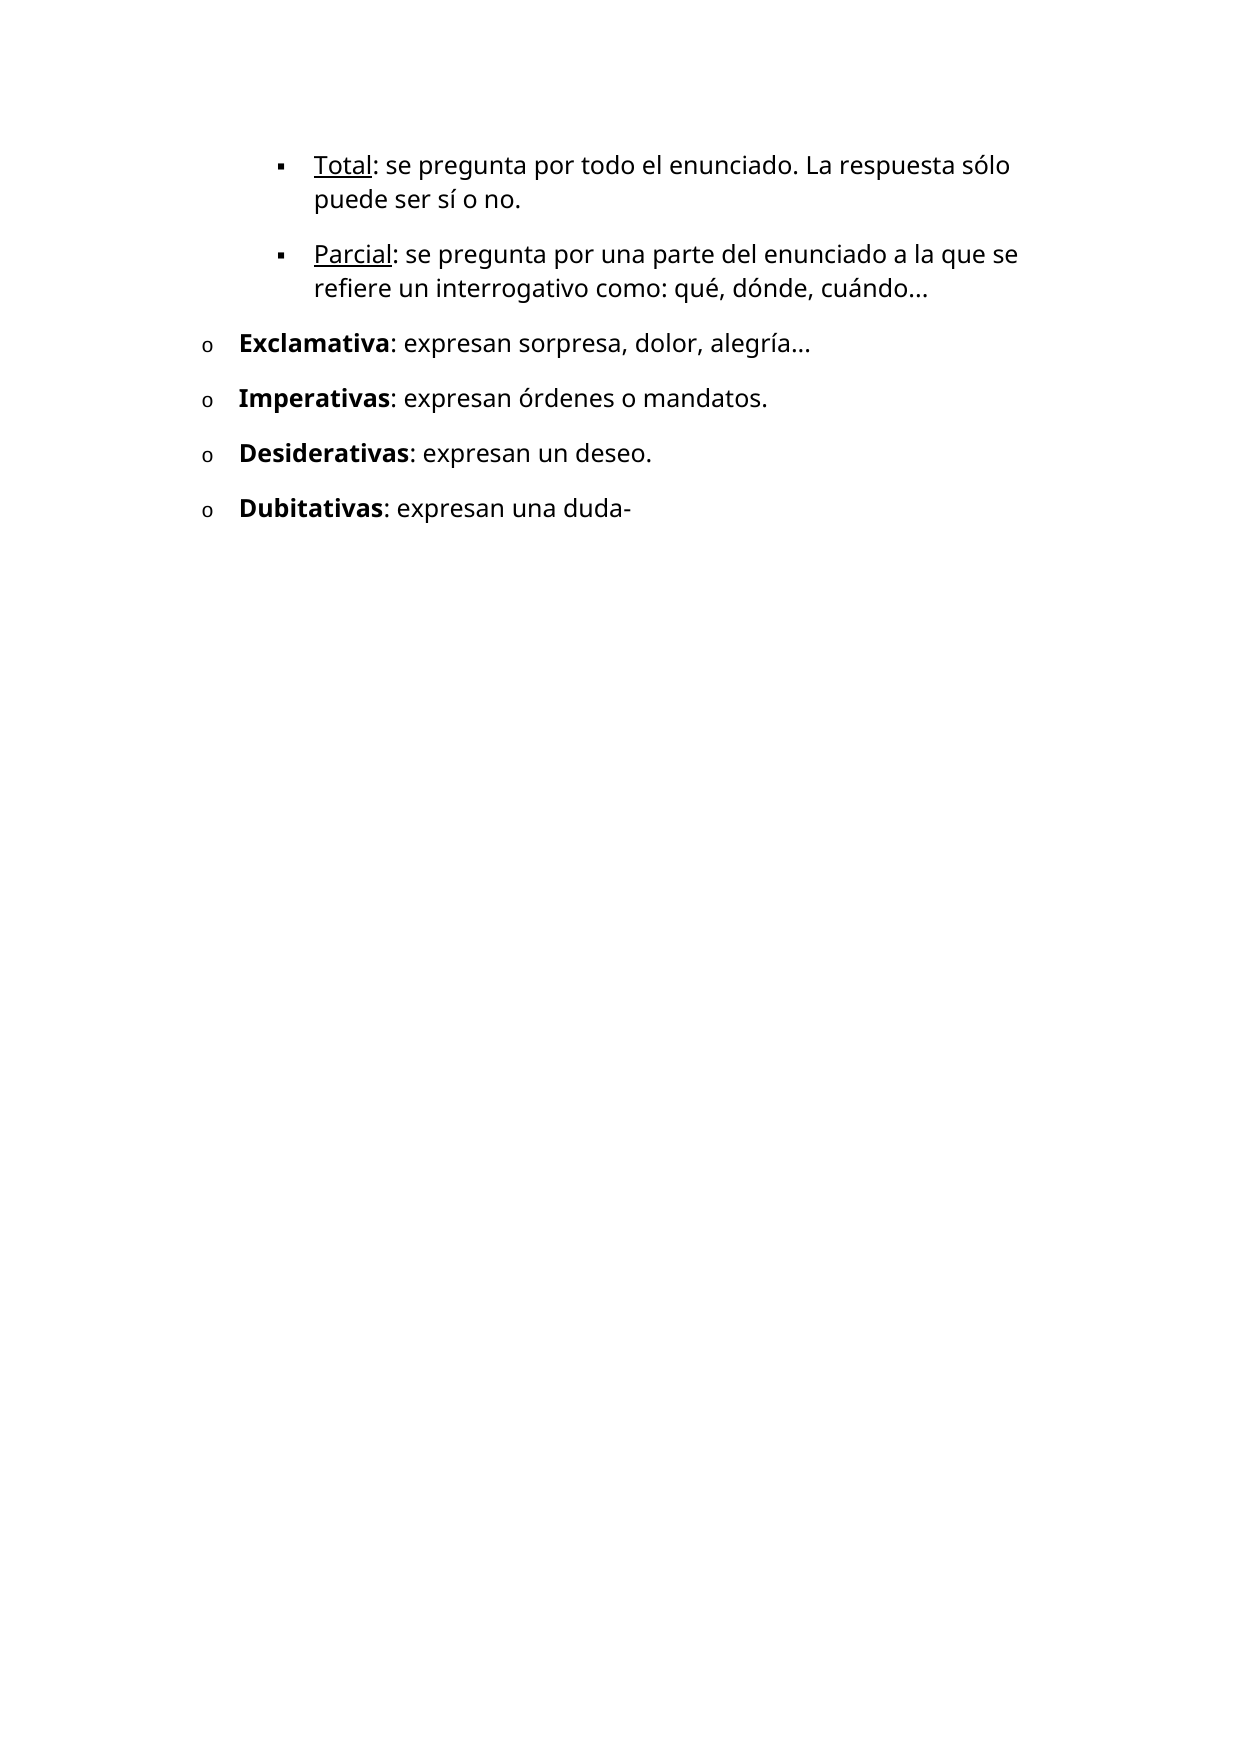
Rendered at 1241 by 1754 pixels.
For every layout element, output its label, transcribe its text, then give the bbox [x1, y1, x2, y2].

list Exclamativa: expresan sorpresa, dolor, alegría... [201, 326, 1063, 359]
list Imperativas: expresan órdenes o mandatos. [201, 380, 1063, 414]
list Total: se pregunta por todo el enunciado. La respuesta sólo puede ser sí o no. [276, 148, 1063, 216]
list Desiderativas: expresan un deseo. [201, 435, 1063, 469]
list Dubitativas: expresan una duda- [201, 490, 1063, 524]
list Parcial: se pregunta por una parte del enunciado a la que se refiere un interrogativo como: qué, dónde, cuándo... [276, 237, 1063, 305]
